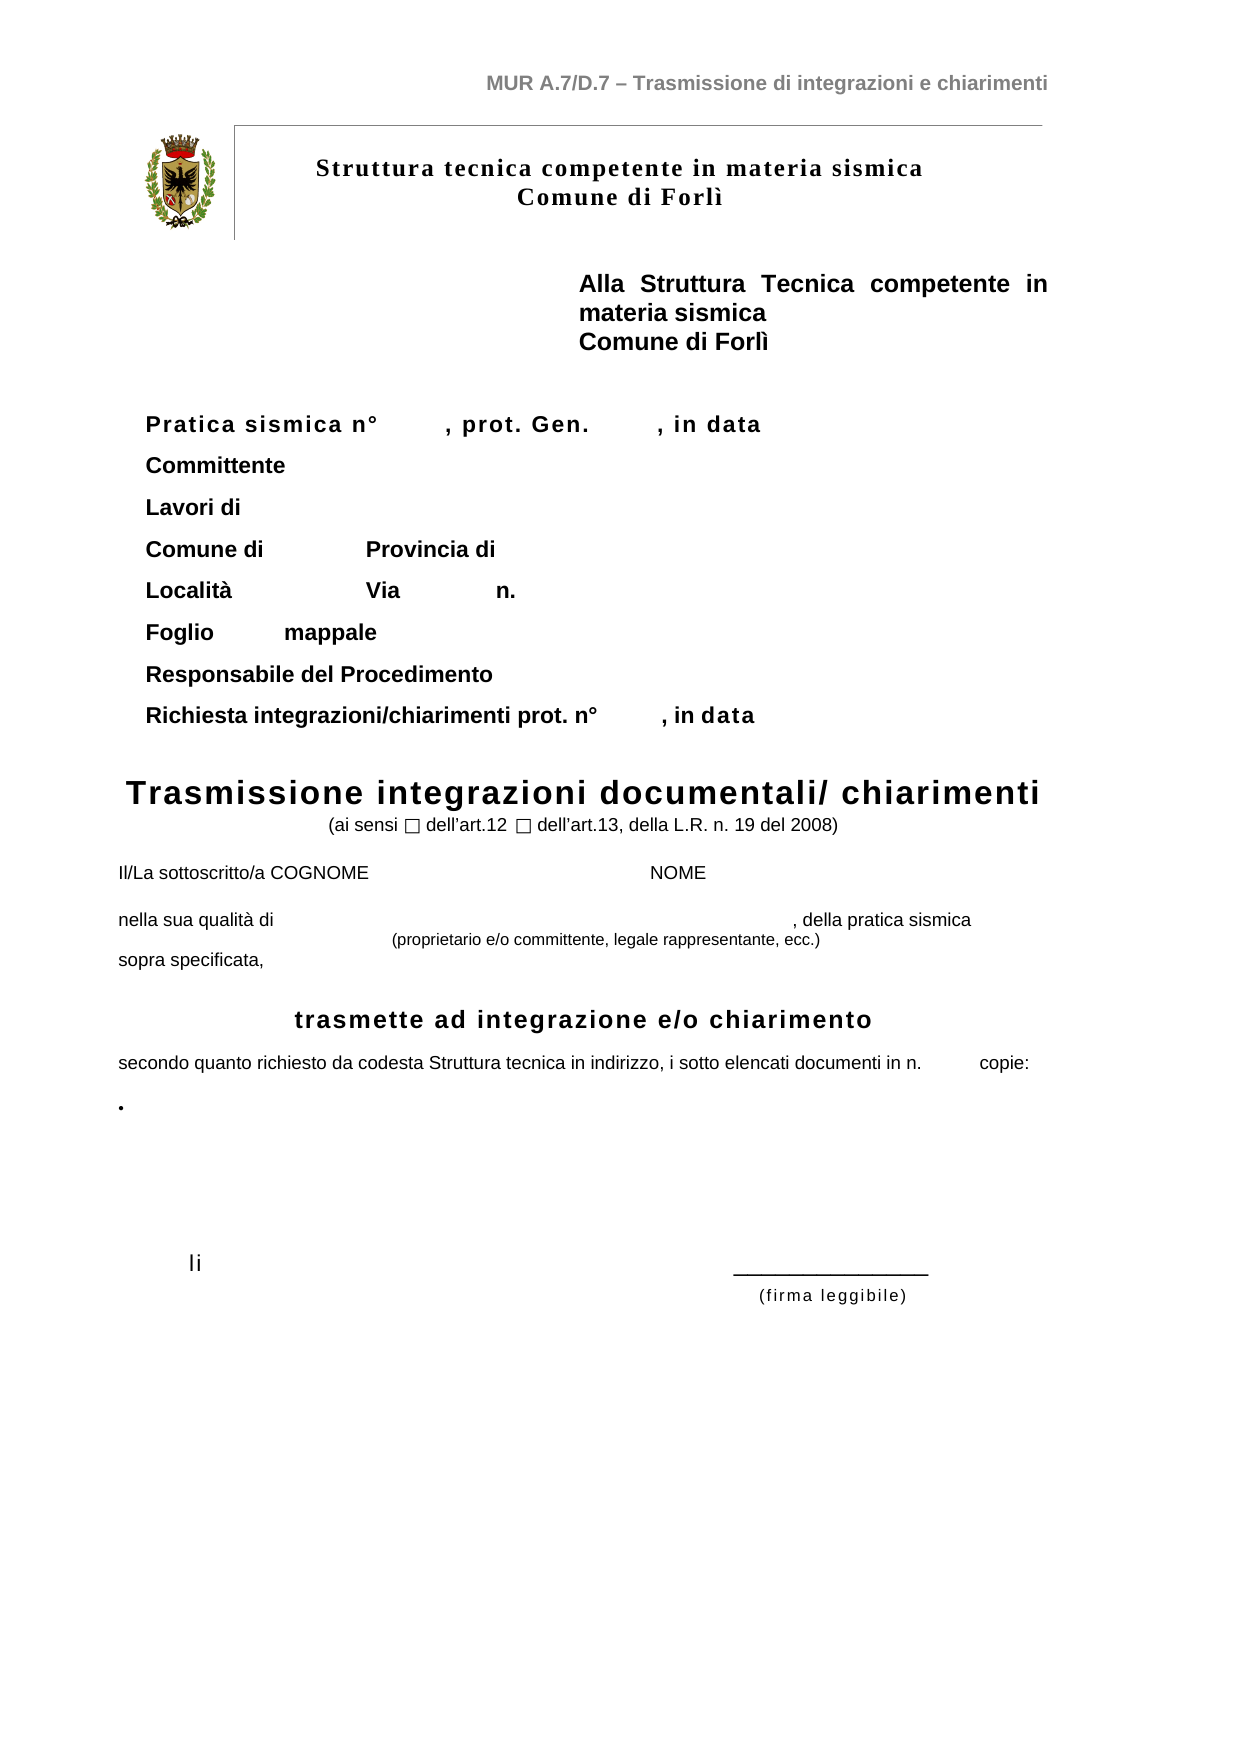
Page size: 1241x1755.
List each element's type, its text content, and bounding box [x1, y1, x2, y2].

text trasmette ad integrazione e/o chiarimento [118, 983, 1048, 1039]
text Lavori di [145, 482, 1048, 524]
text Comune di Forlì [578, 327, 1048, 356]
text Località Via n. [145, 565, 1048, 607]
text nella sua qualità di , della pratica sismica [118, 908, 1048, 930]
subtitle Alla Struttura Tecnica competente in materia sismica [578, 269, 1048, 327]
text Responsabile del Procedimento [145, 649, 1048, 690]
text secondo quanto richiesto da codesta Struttura tecnica in indirizzo, i sotto elencati documenti in n. copie: [118, 1052, 1048, 1073]
text Il/La sottoscritto/a COGNOME NOME [118, 862, 1048, 883]
text Pratica sismica n° , prot. Gen. , in data [145, 399, 1048, 440]
text Richiesta integrazioni/chiarimenti prot. n° , in data [145, 690, 1048, 732]
text Foglio mappale [145, 607, 1048, 649]
text Comune di Provincia di [145, 524, 1048, 565]
text (proprietario e/o committente, legale rappresentante, ecc.) [118, 930, 1019, 949]
text Committente [145, 440, 1048, 482]
text MUR A.7/D.7 – Trasmissione di integrazioni e chiarimenti [118, 71, 1048, 95]
subtitle Trasmissione integrazioni documentali/ chiarimenti [118, 773, 1048, 812]
text sopra specificata, [118, 949, 1048, 971]
table_header Struttura tecnica competente in materia sismica Comune di Forlì [228, 119, 1048, 245]
text li ______________ [118, 1231, 1048, 1281]
table_header [119, 119, 228, 245]
picture [141, 133, 218, 231]
text (ai sensi □ dell’art.12 □ dell’art.13, della L.R. n. 19 del 2008) [118, 812, 1048, 837]
text (firma leggibile) [118, 1281, 1048, 1306]
